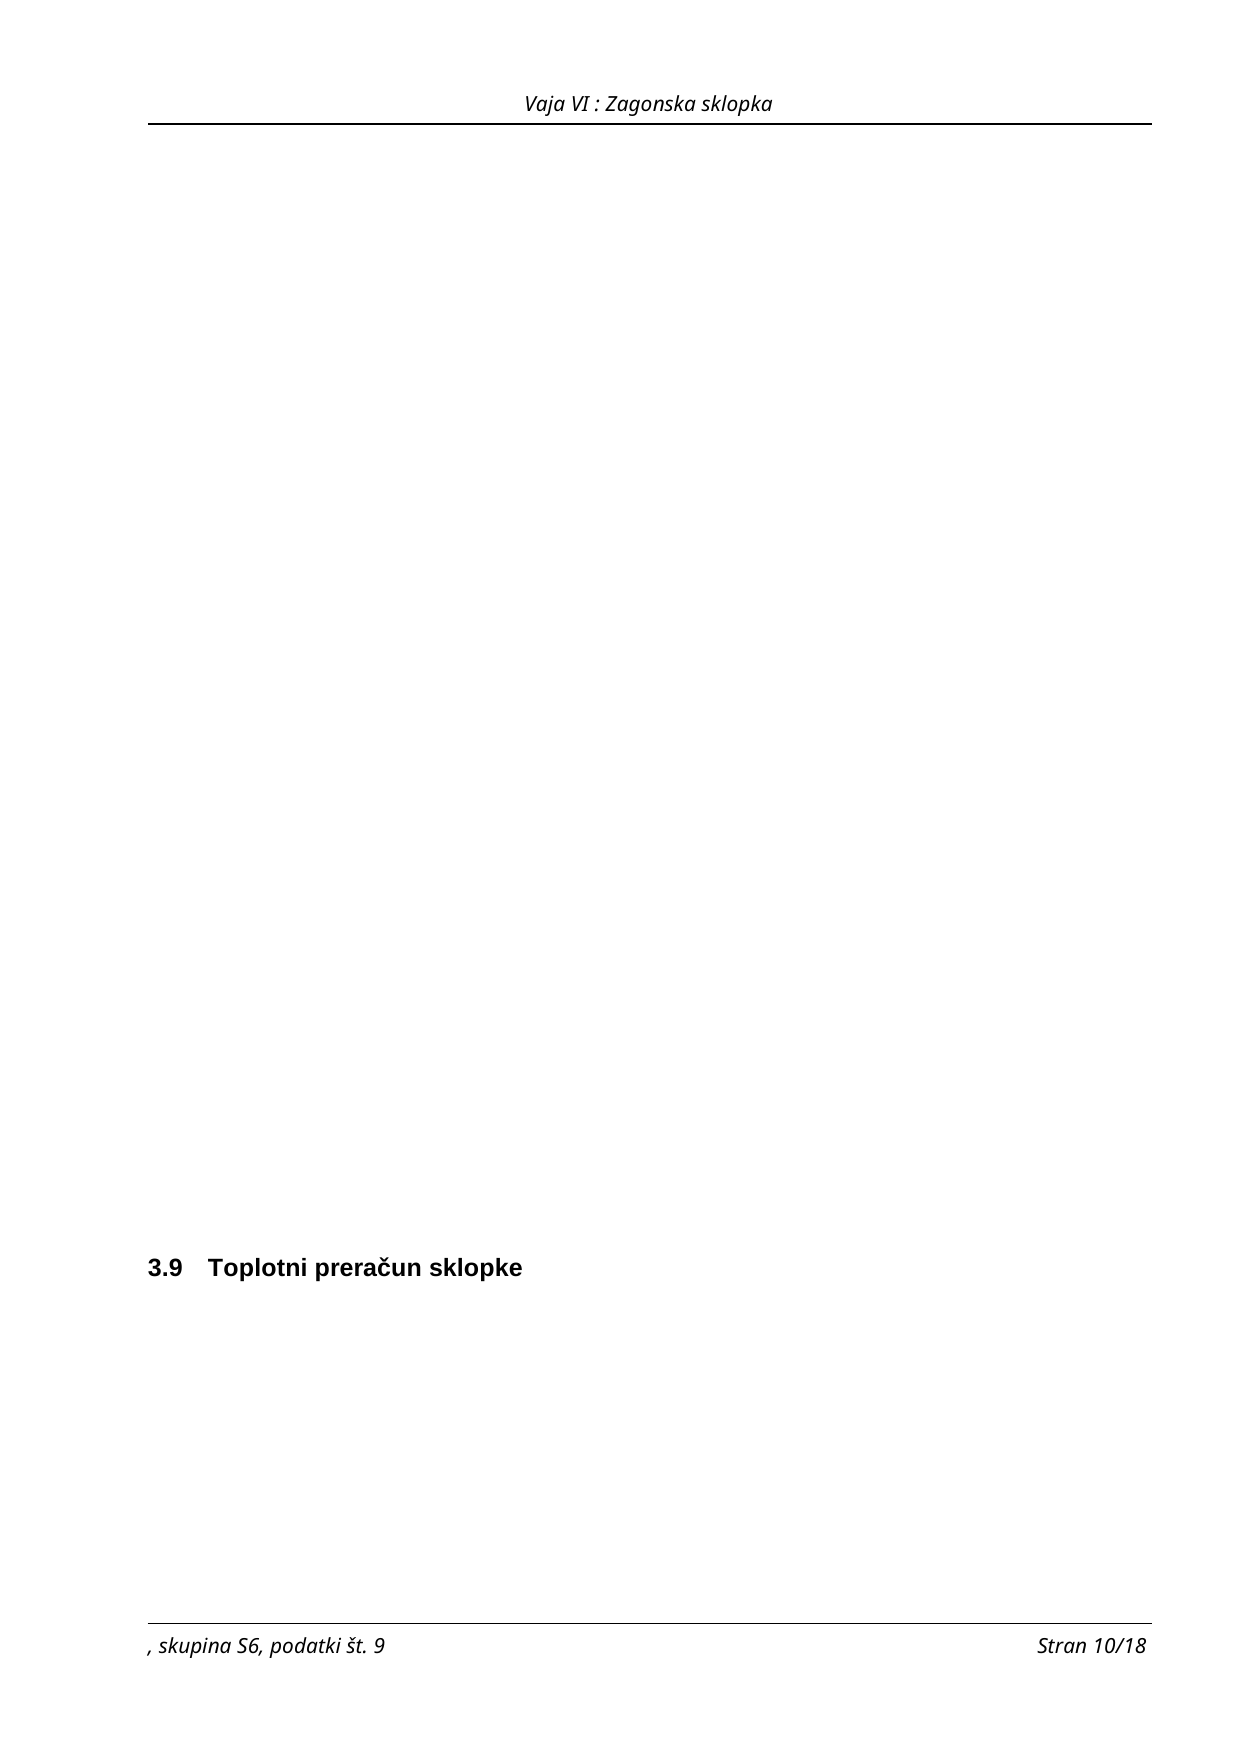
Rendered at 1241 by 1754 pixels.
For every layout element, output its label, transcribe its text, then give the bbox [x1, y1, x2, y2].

subtitle Toplotni preračun sklopke [148, 1253, 1152, 1282]
